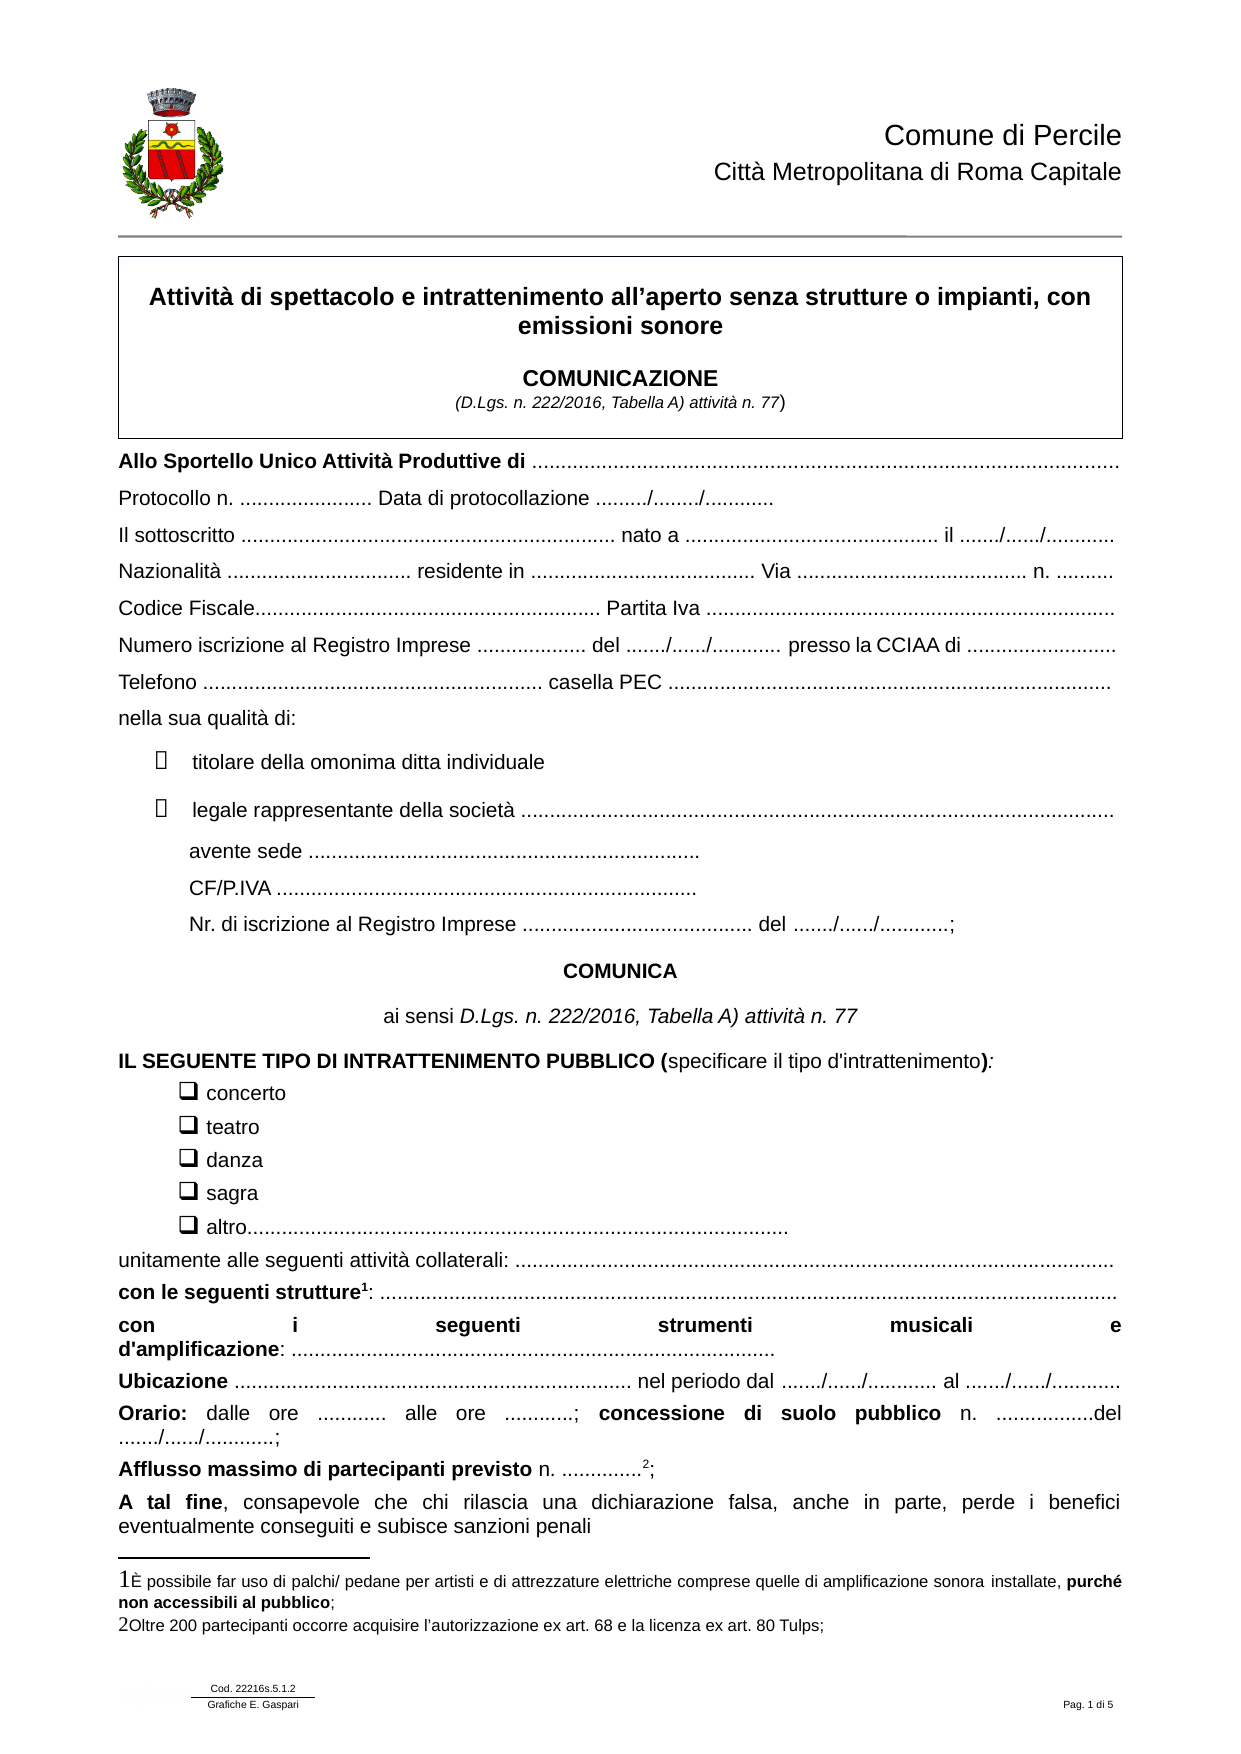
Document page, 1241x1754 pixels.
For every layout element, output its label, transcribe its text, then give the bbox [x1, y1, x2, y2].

text Città Metropolitana di Roma Capitale [224, 157, 1122, 185]
text CF/P.IVA ......................................................................... [189, 875, 1122, 899]
text unitamente alle seguenti attività collaterali: ........................................................................................................ [118, 1248, 1122, 1272]
text avente sede .................................................................... [189, 839, 1122, 863]
text Oltre 200 partecipanti occorre acquisire l’autorizzazione ex art. 68 e la licenza ex art. 80 Tulps; [118, 1612, 1122, 1636]
text con i seguenti strumenti musicali e d'amplificazione: .................................................................................... [118, 1312, 1122, 1360]
text Nazionalità ................................ residente in ....................................... Via ........................................ n. .......... [118, 559, 1122, 583]
text Nr. di iscrizione al Registro Imprese ........................................ del ......./....../............; [189, 912, 1122, 936]
text  concerto [177, 1081, 1122, 1106]
text  sagra [177, 1181, 1122, 1206]
text Telefono ........................................................... casella PEC ............................................................................. [118, 669, 1122, 693]
text Codice Fiscale............................................................ Partita Iva ....................................................................... [118, 596, 1122, 620]
text Ubicazione ..................................................................... nel periodo dal ......./....../............ al ......./....../............ [118, 1369, 1122, 1393]
text  danza [177, 1148, 1122, 1173]
text Comune di Percile [224, 118, 1122, 152]
text COMUNICA [118, 959, 1122, 983]
text Orario: dalle ore ............ alle ore ............; concessione di suolo pubblico n. .................del ......./....../............; [118, 1401, 1122, 1449]
text A tal fine, consapevole che chi rilascia una dichiarazione falsa, anche in parte, perde i benefici eventualmente conseguiti e subisce sanzioni penali [118, 1489, 1122, 1537]
text Protocollo n. ....................... Data di protocollazione ........./......../............ [118, 486, 1122, 509]
text È possibile far uso di palchi/ pedane per artisti e di attrezzature elettriche comprese quelle di amplificazione sonora installate, purché non accessibili al pubblico; [118, 1564, 1122, 1612]
text  teatro [177, 1114, 1122, 1139]
text IL SEGUENTE TIPO DI INTRATTENIMENTO PUBBLICO (specificare il tipo d'intrattenimento): [118, 1049, 1122, 1073]
text  legale rappresentante della società ....................................................................................................... [153, 791, 1122, 825]
text Afflusso massimo di partecipanti previsto n. ..............; [118, 1457, 1122, 1481]
text  altro.............................................................................................. [177, 1214, 1122, 1239]
picture [122, 87, 224, 219]
text Il sottoscritto ................................................................. nato a ............................................ il ......./....../............ [118, 522, 1122, 546]
text Allo Sportello Unico Attività Produttive di [118, 449, 1122, 473]
text Numero iscrizione al Registro Imprese ................... del ......./....../............ presso la CCIAA di .......................... [118, 633, 1122, 657]
text ai sensi D.Lgs. n. 222/2016, Tabella A) attività n. 77 [118, 1004, 1122, 1028]
text nella sua qualità di: [118, 706, 1122, 730]
text con le seguenti strutture: ................................................................................................................................ [118, 1280, 1122, 1304]
table_header Attività di spettacolo e intrattenimento all’aperto senza strutture o impianti, con emissioni sonore COMUNICAZIONE (D.Lgs. n. 222/2016, Tabella A) attività n. 77) [119, 257, 1122, 437]
text  titolare della omonima ditta individuale [153, 743, 1122, 777]
